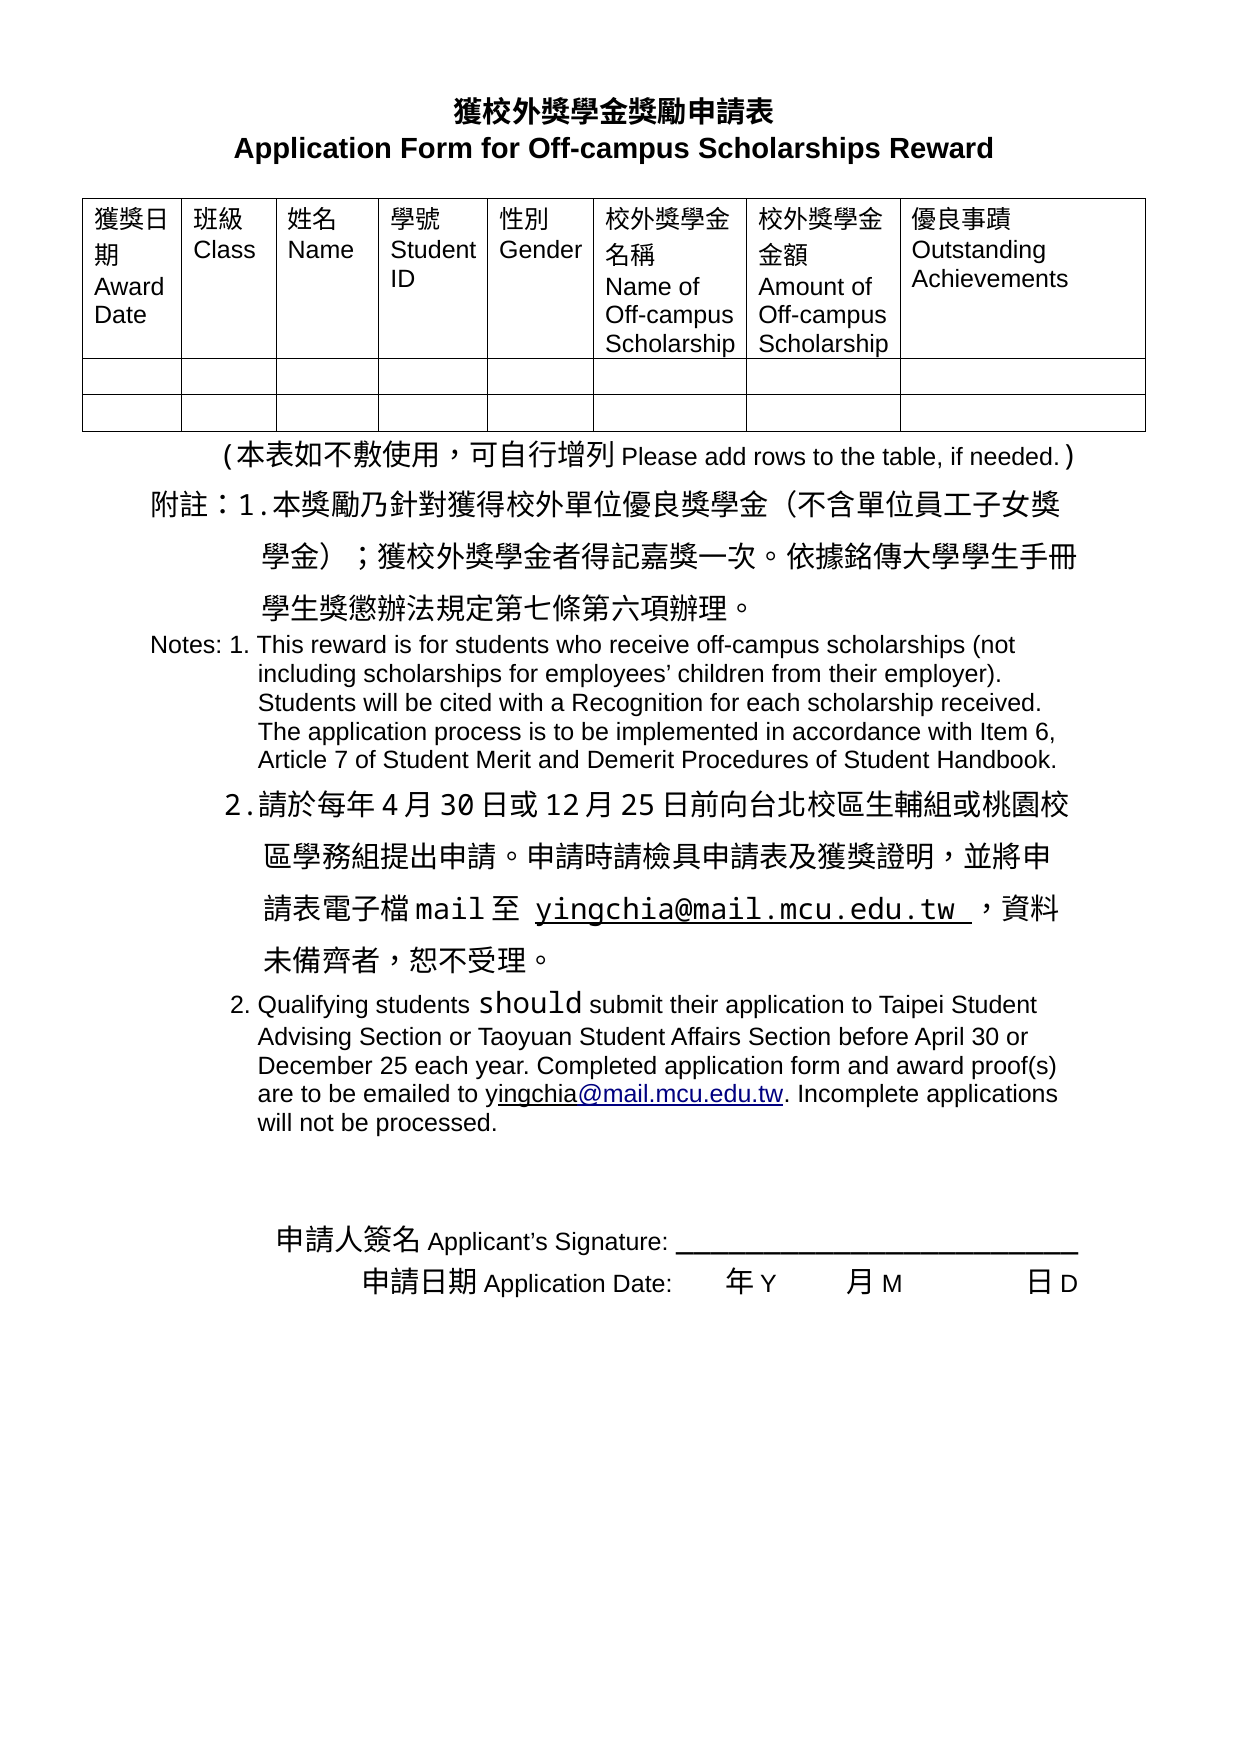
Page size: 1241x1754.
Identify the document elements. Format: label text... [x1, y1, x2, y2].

table_cell [83, 359, 181, 393]
table_cell [901, 359, 1145, 393]
table_cell [379, 395, 487, 431]
text Notes: 1. This reward is for students who receive off-campus scholarships (not including scholarships for employees’ children from their employer). Students will be cited with a Recognition for each scholarship received. The application process is to be implemented in accordance with Item 6, Article 7 of Student Merit and Demerit Procedures of Student Handbook. [150, 630, 1078, 774]
text Application Form for Off-campus Scholarships Reward [150, 131, 1078, 164]
table_header 優良事蹟 Outstanding Achievements [901, 199, 1145, 358]
table_header 獲獎日期Award Date [83, 199, 181, 358]
table_cell [594, 359, 746, 393]
table_header 校外獎學金金額 Amount of Off-campus Scholarship [747, 199, 900, 358]
table_header 姓名 Name [277, 199, 378, 358]
table_header 學號 Student ID [379, 199, 487, 358]
table_cell [594, 395, 746, 431]
text 申請日期Application Date: 年Y 月M 日D [150, 1259, 1078, 1301]
text 2.請於每年4月30日或12月25日前向台北校區生輔組或桃園校區學務組提出申請。申請時請檢具申請表及獲獎證明，並將申請表電子檔mail至 yingchia@mail.mcu.edu.tw ，資料未備齊者，恕不受理。 [223, 774, 1078, 982]
table_cell [901, 395, 1145, 431]
table_cell [488, 395, 593, 431]
text 獲校外獎學金獎勵申請表 [150, 89, 1078, 131]
text (本表如不敷使用，可自行增列Please add rows to the table, if needed.) [150, 432, 1078, 474]
table_cell [379, 359, 487, 393]
table_cell [182, 359, 276, 393]
table_cell [747, 395, 900, 431]
text 2. Qualifying students should submit their application to Taipei Student Advising Section or Taoyuan Student Affairs Section before April 30 or December 25 each year. Completed application form and award proof(s) are to be emailed to yingchia@mail.mcu.edu.tw. Incomplete applications will not be processed. [230, 982, 1078, 1137]
text 附註：1.本獎勵乃針對獲得校外單位優良獎學金（不含單位員工子女獎學金）；獲校外獎學金者得記嘉獎一次。依據銘傳大學學生手冊學生獎懲辦法規定第七條第六項辦理。 [150, 474, 1078, 630]
table_header 性別 Gender [488, 199, 593, 358]
table_header 校外獎學金名稱 Name of Off-campus Scholarship [594, 199, 746, 358]
table_cell [488, 359, 593, 393]
table_cell [277, 359, 378, 393]
table_cell [277, 395, 378, 431]
table_cell [182, 395, 276, 431]
table_cell [83, 395, 181, 431]
text 申請人簽名Applicant’s Signature: _______________________ [150, 1216, 1078, 1259]
table_cell [747, 359, 900, 393]
table_header 班級 Class [182, 199, 276, 358]
